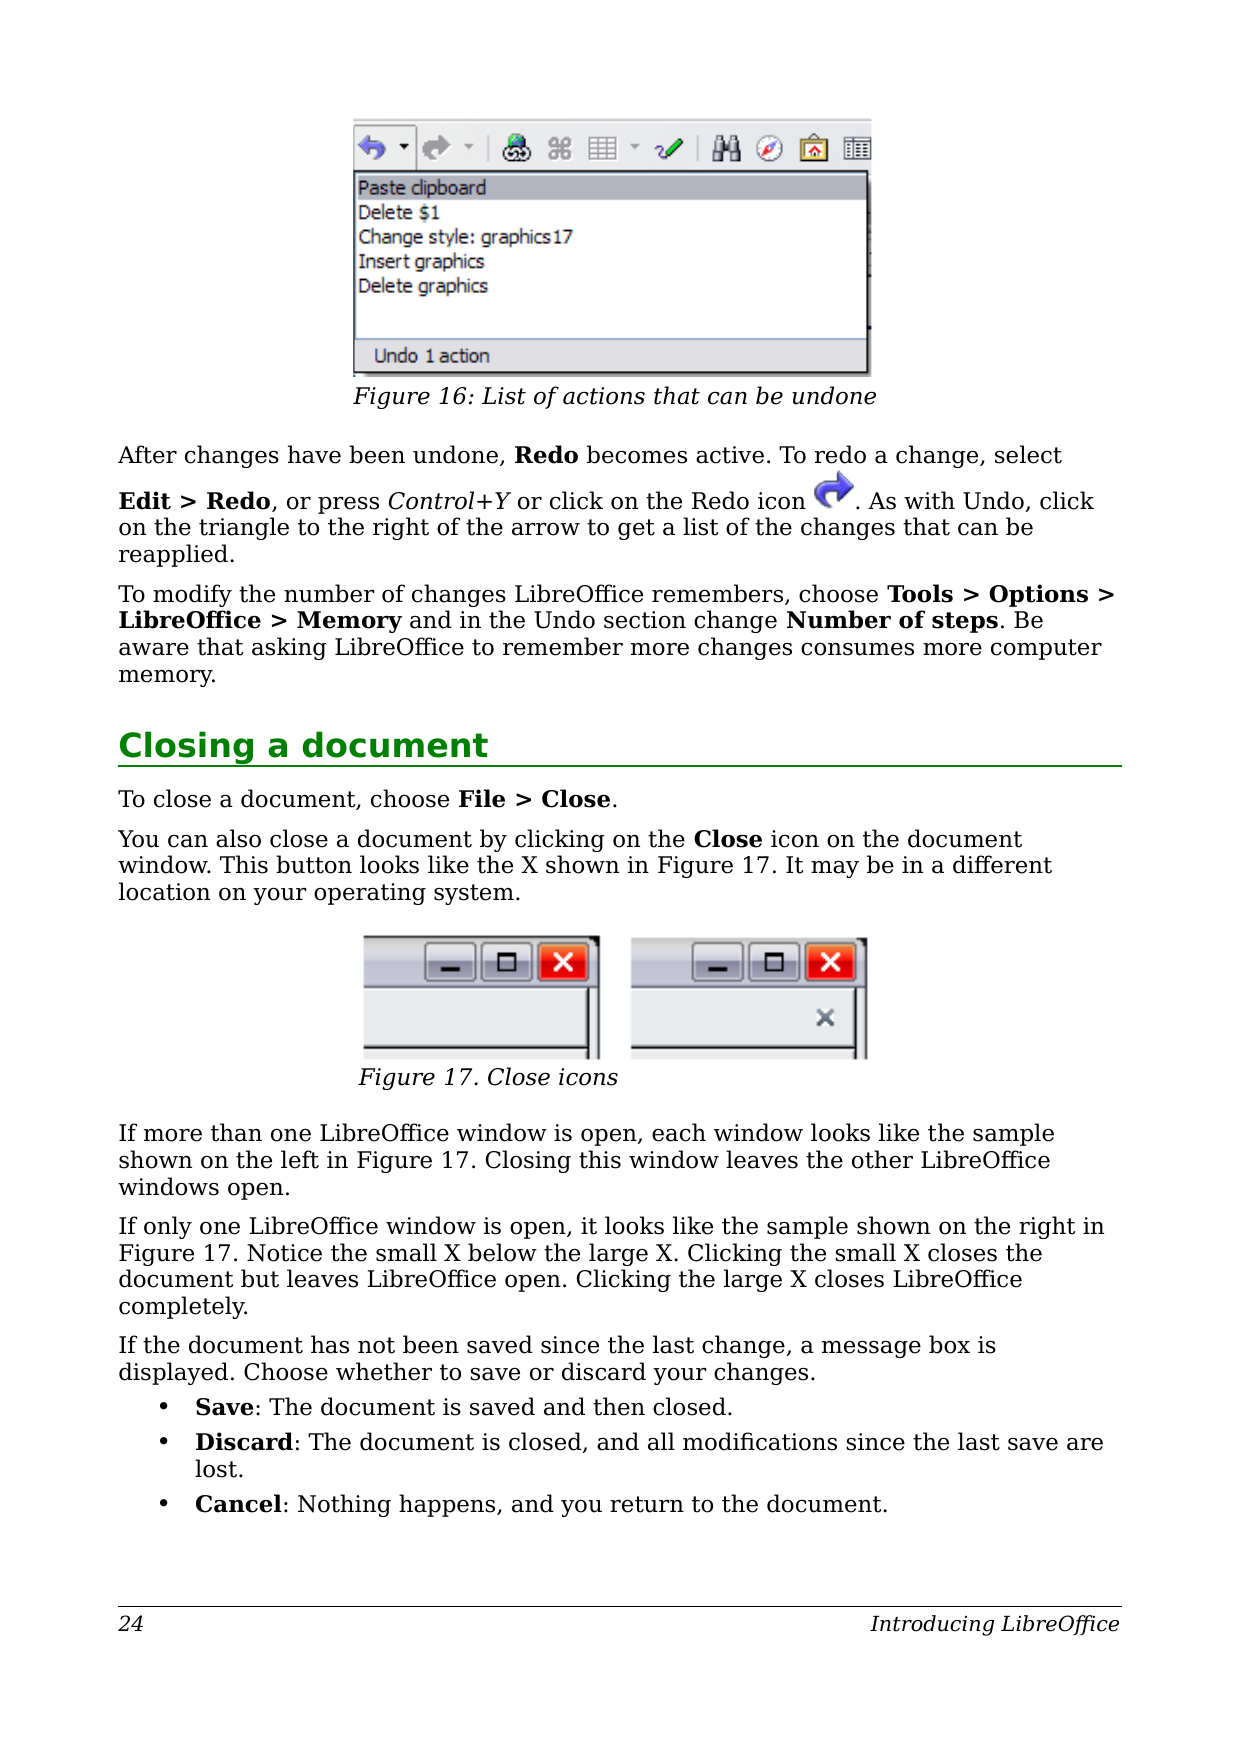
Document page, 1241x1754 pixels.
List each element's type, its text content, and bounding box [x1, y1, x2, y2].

text You can also close a document by clicking on the Close icon on the document window. This button looks like the X shown in Figure 17. It may be in a different location on your operating system. [118, 825, 1122, 906]
text To close a document, choose File > Close. [118, 786, 1122, 813]
picture [813, 468, 854, 510]
list Cancel: Nothing happens, and you return to the document. [156, 1489, 1122, 1519]
list If the document has not been saved since the last change, a message box is displayed. Choose whether to save or discard your changes. [118, 1332, 1122, 1386]
picture [353, 118, 872, 377]
text Figure 16: List of actions that can be undone [353, 383, 887, 409]
subtitle Closing a document [118, 726, 1122, 765]
list Save: The document is saved and then closed. [156, 1392, 1122, 1421]
text If only one LibreOffice window is open, it looks like the sample shown on the right in Figure 17. Notice the small X below the large X. Clicking the small X closes the document but leaves LibreOffice open. Clicking the large X closes LibreOffice completely. [118, 1213, 1122, 1320]
text Figure 17. Close icons [358, 931, 882, 1091]
list Discard: The document is closed, and all modifications since the last save are lost. [156, 1427, 1122, 1483]
text To modify the number of changes LibreOffice remembers, choose Tools > Options > LibreOffice > Memory and in the Undo section change Number of steps. Be aware that asking LibreOffice to remember more changes consumes more computer memory. [118, 580, 1122, 688]
text After changes have been undone, Redo becomes active. To redo a change, select Edit > Redo, or press Control+Y or click on the Redo icon . As with Undo, click on the triangle to the right of the arrow to get a list of the changes that can be reapplied. [118, 442, 1122, 568]
text If more than one LibreOffice window is open, each window looks like the sample shown on the left in Figure 17. Closing this window leaves the other LibreOffice windows open. [118, 1121, 1122, 1201]
picture [358, 930, 873, 1064]
